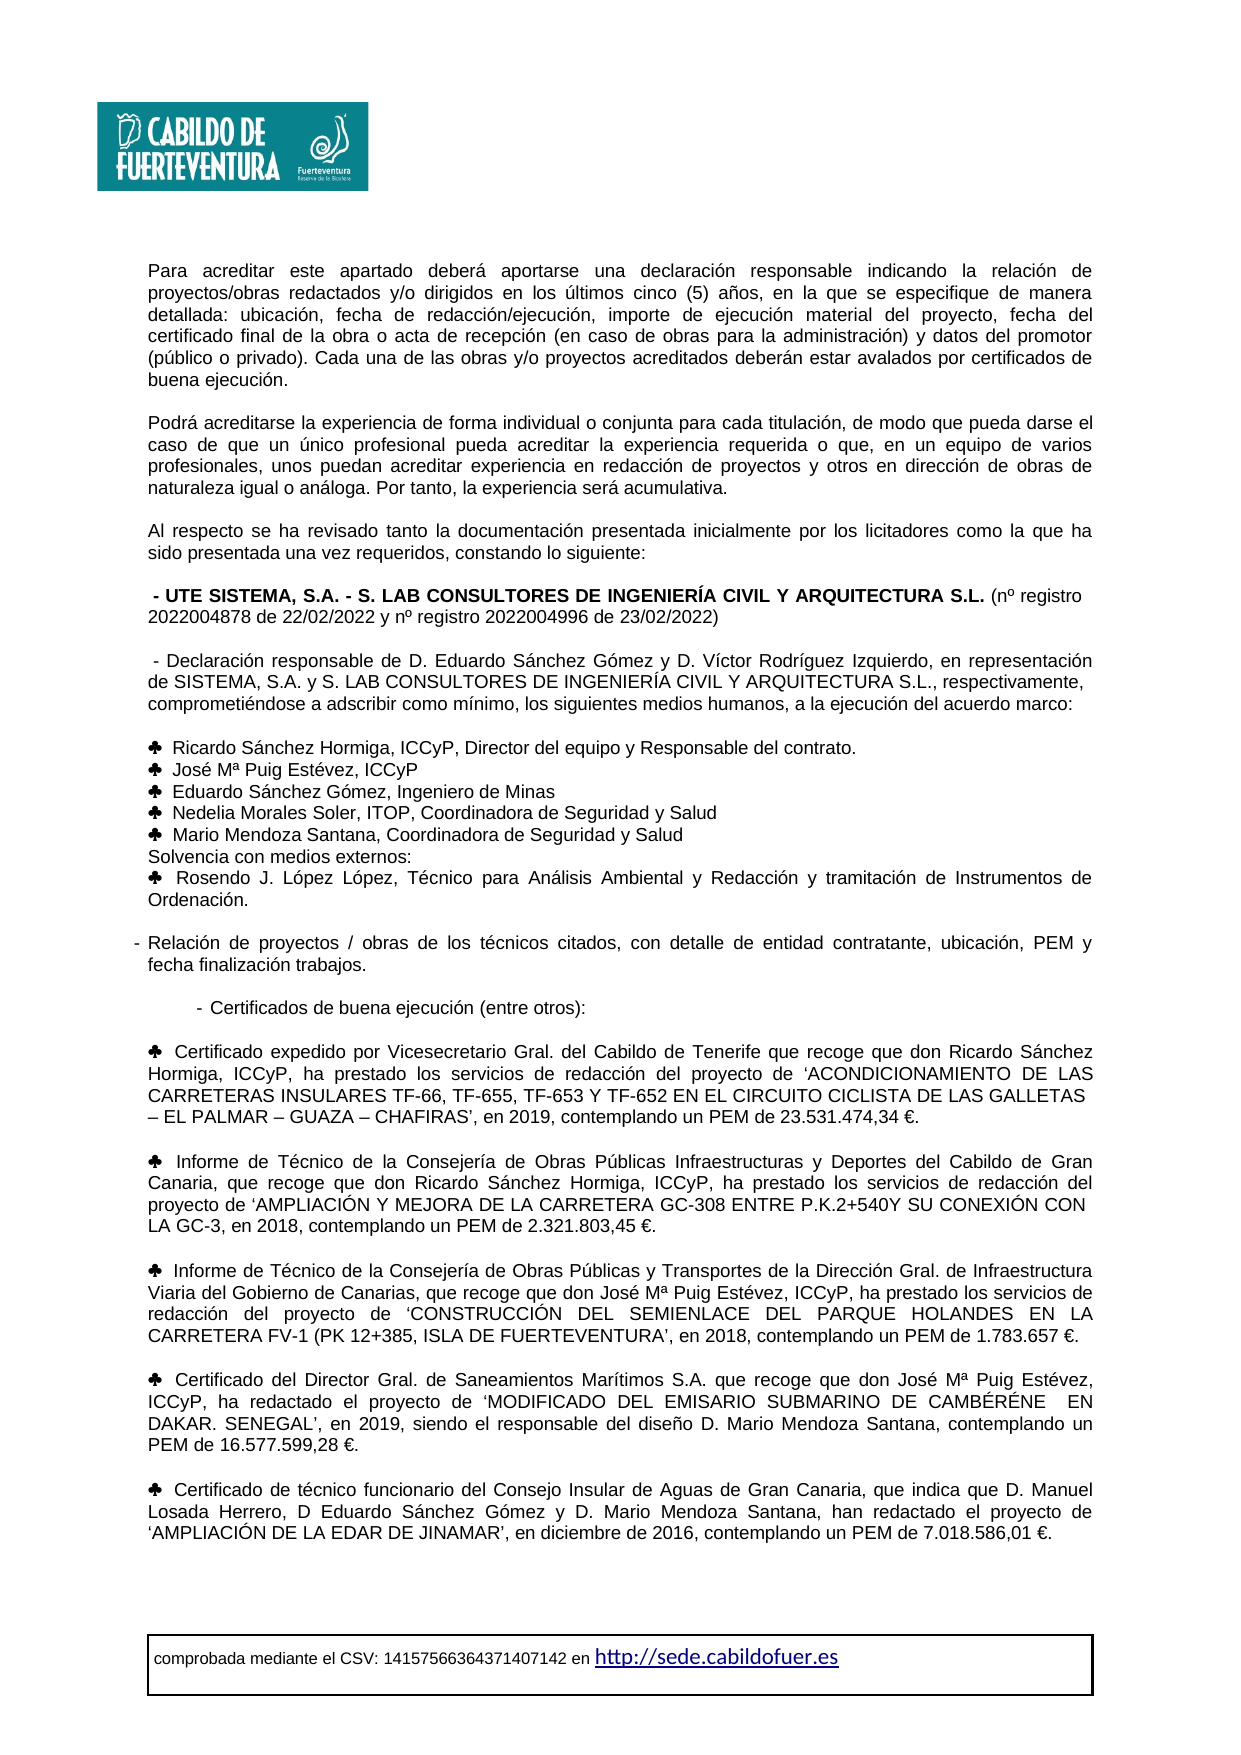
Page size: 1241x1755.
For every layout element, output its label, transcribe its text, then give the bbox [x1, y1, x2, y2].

text Rosendo J. López López, Técnico para Análisis Ambiental y Redacción y tramitación de Instrumentos de Ordenación. [148, 867, 1093, 910]
text LA GC-3, en 2018, contemplando un PEM de 2.321.803,45 €. [148, 1215, 1107, 1237]
text - Declaración responsable de D. Eduardo Sánchez Gómez y D. Víctor Rodríguez Izquierdo, en representación de SISTEMA, S.A. y S. LAB CONSULTORES DE INGENIERÍA CIVIL Y ARQUITECTURA S.L., respectivamente, [148, 649, 1093, 693]
text Podrá acreditarse la experiencia de forma individual o conjunta para cada titulación, de modo que pueda darse el caso de que un único profesional pueda acreditar la experiencia requerida o que, en un equipo de varios profesionales, unos puedan acreditar experiencia en redacción de proyectos y otros en dirección de obras de naturaleza igual o análoga. Por tanto, la experiencia será acumulativa. [148, 412, 1093, 498]
text Mario Mendoza Santana, Coordinadora de Seguridad y Salud Solvencia con medios externos: [148, 824, 737, 867]
text Certificado de técnico funcionario del Consejo Insular de Aguas de Gran Canaria, que indica que D. Manuel Losada Herrero, D Eduardo Sánchez Gómez y D. Mario Mendoza Santana, han redactado el proyecto de ‘AMPLIACIÓN DE LA EDAR DE JINAMAR’, en diciembre de 2016, contemplando un PEM de 7.018.586,01 €. [148, 1479, 1093, 1544]
text comprometiéndose a adscribir como mínimo, los siguientes medios humanos, a la ejecución del acuerdo marco: [148, 693, 1107, 714]
text Informe de Técnico de la Consejería de Obras Públicas Infraestructuras y Deportes del Cabildo de Gran Canaria, que recoge que don Ricardo Sánchez Hormiga, ICCyP, ha prestado los servicios de redacción del proyecto de ‘AMPLIACIÓN Y MEJORA DE LA CARRETERA GC-308 ENTRE P.K.2+540Y SU CONEXIÓN CON [148, 1150, 1093, 1215]
text José Mª Puig Estévez, ICCyP [148, 759, 1107, 780]
text Informe de Técnico de la Consejería de Obras Públicas y Transportes de la Dirección Gral. de Infraestructura Viaria del Gobierno de Canarias, que recoge que don José Mª Puig Estévez, ICCyP, ha prestado los servicios de redacción del proyecto de ‘CONSTRUCCIÓN DEL SEMIENLACE DEL PARQUE HOLANDES EN LA CARRETERA FV-1 (PK 12+385, ISLA DE FUERTEVENTURA’, en 2018, contemplando un PEM de 1.783.657 €. [148, 1260, 1093, 1346]
text Nedelia Morales Soler, ITOP, Coordinadora de Seguridad y Salud [148, 802, 1107, 824]
list Relación de proyectos / obras de los técnicos citados, con detalle de entidad contratante, ubicación, PEM y fecha finalización trabajos. [134, 932, 1093, 975]
text Eduardo Sánchez Gómez, Ingeniero de Minas [148, 780, 1107, 802]
text 2022004878 de 22/02/2022 y nº registro 2022004996 de 23/02/2022) [148, 606, 1107, 628]
text Ricardo Sánchez Hormiga, ICCyP, Director del equipo y Responsable del contrato. [148, 737, 1107, 759]
text Certificado del Director Gral. de Saneamientos Marítimos S.A. que recoge que don José Mª Puig Estévez, ICCyP, ha redactado el proyecto de ‘MODIFICADO DEL EMISARIO SUBMARINO DE CAMBÉRÉNE EN DAKAR. SENEGAL’, en 2019, siendo el responsable del diseño D. Mario Mendoza Santana, contemplando un PEM de 16.577.599,28 €. [148, 1369, 1093, 1456]
text – EL PALMAR – GUAZA – CHAFIRAS’, en 2019, contemplando un PEM de 23.531.474,34 €. [148, 1106, 1107, 1127]
text Certificado expedido por Vicesecretario Gral. del Cabildo de Tenerife que recoge que don Ricardo Sánchez Hormiga, ICCyP, ha prestado los servicios de redacción del proyecto de ‘ACONDICIONAMIENTO DE LAS CARRETERAS INSULARES TF-66, TF-655, TF-653 Y TF-652 EN EL CIRCUITO CICLISTA DE LAS GALLETAS [148, 1041, 1093, 1106]
text - UTE SISTEMA, S.A. - S. LAB CONSULTORES DE INGENIERÍA CIVIL Y ARQUITECTURA S.L. (nº registro [153, 585, 1107, 606]
text Al respecto se ha revisado tanto la documentación presentada inicialmente por los licitadores como la que ha sido presentada una vez requeridos, constando lo siguiente: [148, 520, 1093, 563]
list Certificados de buena ejecución (entre otros): [196, 997, 1107, 1018]
text Para acreditar este apartado deberá aportarse una declaración responsable indicando la relación de proyectos/obras redactados y/o dirigidos en los últimos cinco (5) años, en la que se especifique de manera detallada: ubicación, fecha de redacción/ejecución, importe de ejecución material del proyecto, fecha del certificado final de la obra o acta de recepción (en caso de obras para la administración) y datos del promotor (público o privado). Cada una de las obras y/o proyectos acreditados deberán estar avalados por certificados de buena ejecución. [148, 260, 1093, 390]
